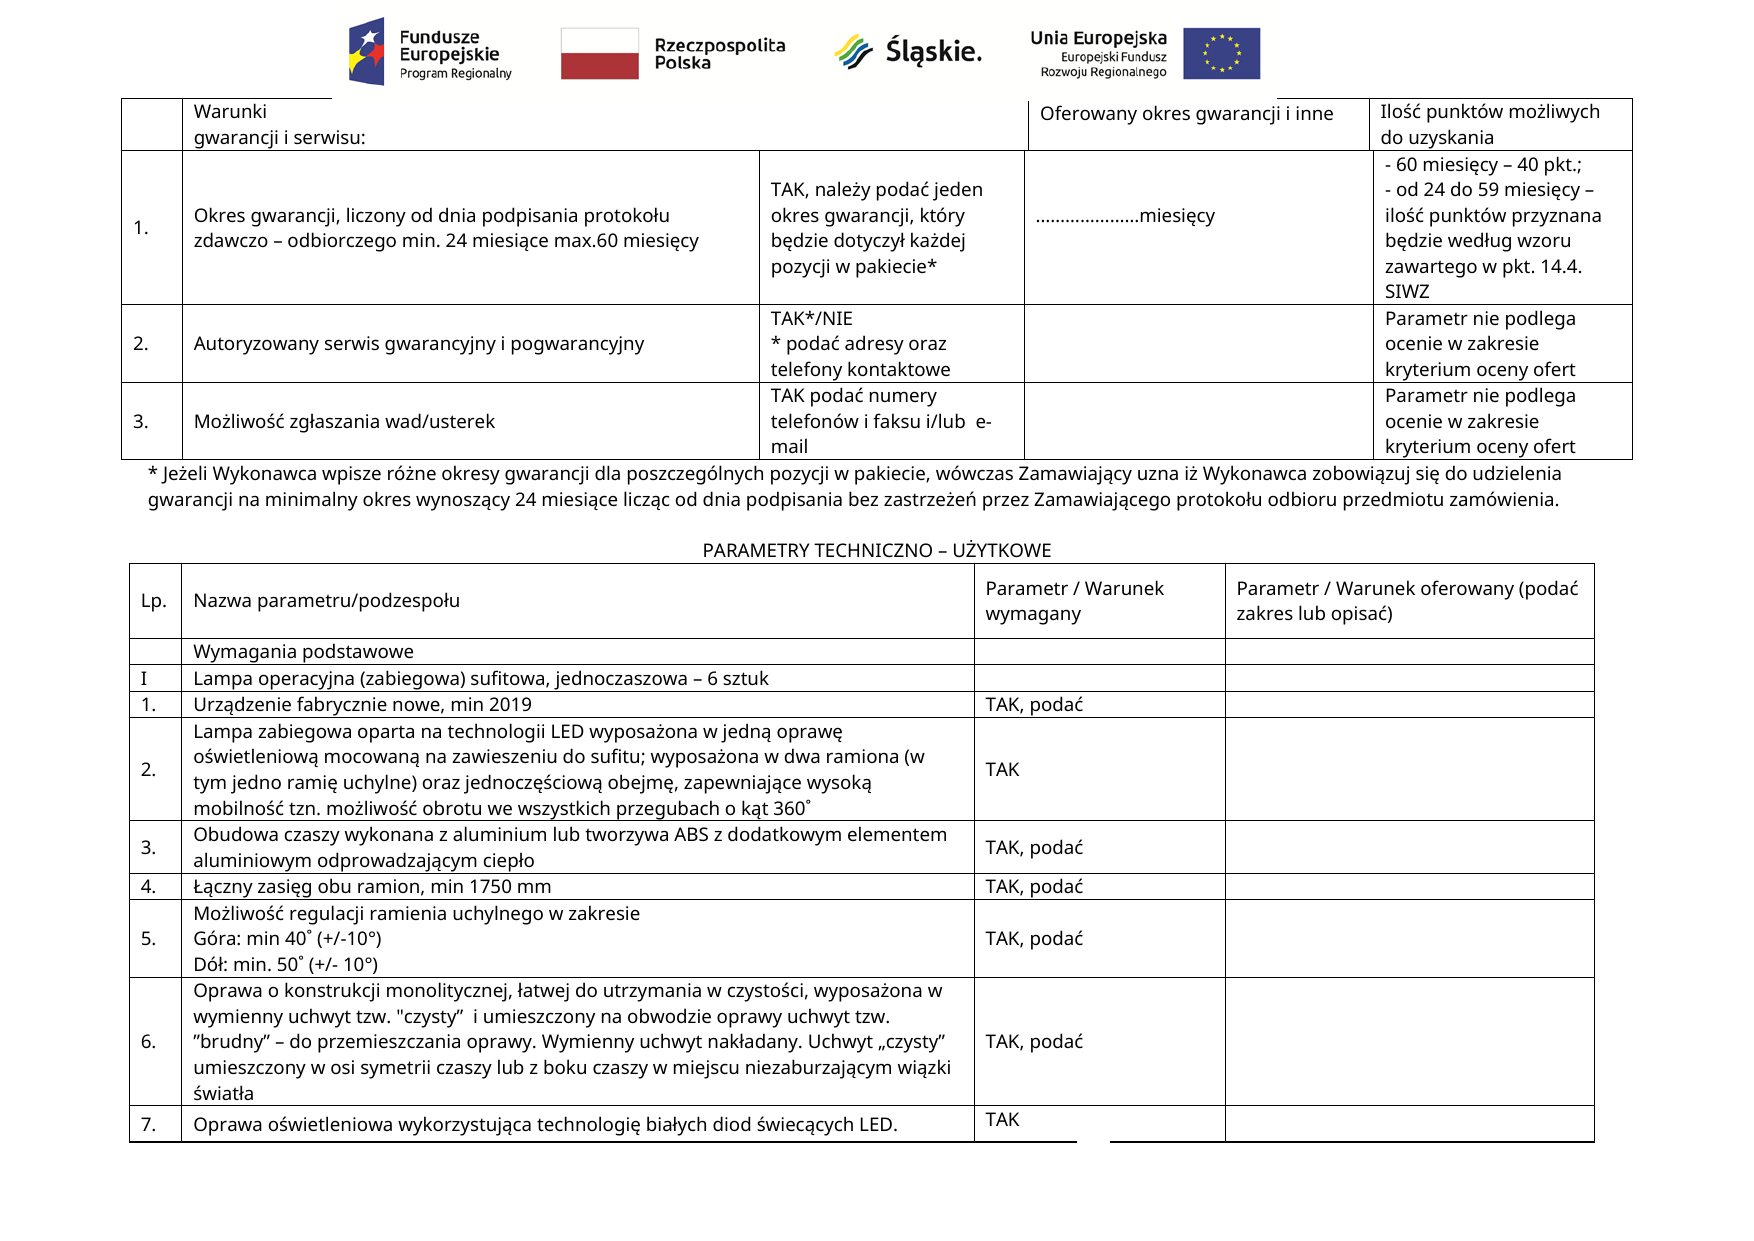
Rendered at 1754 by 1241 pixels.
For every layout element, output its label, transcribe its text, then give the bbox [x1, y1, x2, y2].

table_header Oferowany okres gwarancji i inne [1029, 99, 1369, 150]
table_cell [975, 639, 985, 664]
table_cell TAK [975, 1106, 1225, 1141]
table_cell [1214, 665, 1225, 691]
table_cell 4. [171, 874, 181, 899]
table_cell [1226, 692, 1236, 717]
table_cell I [171, 665, 181, 691]
table_cell TAK, podać [975, 900, 1225, 977]
table_cell [1583, 874, 1594, 899]
table_header Parametr / Warunek wymagany [975, 564, 1225, 638]
table_cell Autoryzowany serwis gwarancyjny i pogwarancyjny [183, 305, 759, 382]
table_cell 1. [122, 151, 182, 304]
table_cell [1226, 718, 1594, 820]
table_cell TAK, podać [1214, 692, 1225, 717]
table_cell I [130, 665, 141, 691]
table_cell TAK, podać [975, 821, 1225, 872]
table_header Parametr / Warunek oferowany (podać zakres lub opisać) [1226, 564, 1594, 638]
table_cell 5. [130, 900, 181, 977]
table_cell 2. [130, 718, 181, 820]
table_cell TAK, podać [975, 978, 1225, 1105]
table_cell [1226, 639, 1236, 664]
table_cell Oprawa oświetleniowa wykorzystująca technologię białych diod świecących LED. Dopuszcza się użycie białych diod o różnych temperaturach barwowych. [182, 1106, 974, 1141]
table_cell [130, 639, 141, 664]
table_cell [1583, 639, 1594, 664]
table_cell 2. [122, 305, 182, 382]
table_cell [1226, 821, 1594, 872]
table_cell [1583, 692, 1594, 717]
table_cell TAK, należy podać jeden okres gwarancji, który będzie dotyczył każdej pozycji w pakiecie* [760, 151, 1024, 304]
table_cell 7. [130, 1106, 181, 1141]
table_cell Okres gwarancji, liczony od dnia podpisania protokołu zdawczo – odbiorczego min. 24 miesiące max.60 miesięcy [183, 151, 759, 304]
table_header [122, 99, 182, 150]
table_header Lp. [130, 564, 181, 638]
table_cell [1226, 665, 1236, 691]
text PARAMETRY TECHNICZNO – UŻYTKOWE [148, 537, 1606, 562]
table_header Nazwa parametru/podzespołu [182, 564, 974, 638]
table_cell 3. [130, 821, 181, 872]
table_cell 1. [130, 692, 141, 717]
table_cell [171, 639, 181, 664]
table_cell 3. [122, 383, 182, 459]
table_cell 6. [130, 978, 181, 1105]
table_cell [1226, 1106, 1594, 1141]
table_cell TAK, podać [975, 874, 985, 899]
table_cell [1226, 978, 1594, 1105]
table_cell TAK, podać [975, 692, 985, 717]
table_cell TAK, podać [1214, 874, 1225, 899]
table_cell [1025, 383, 1373, 459]
table_cell [975, 665, 985, 691]
table_cell …………………miesięcy [1025, 151, 1373, 304]
table_cell [1226, 900, 1594, 977]
table_cell [1583, 665, 1594, 691]
table_cell [1226, 874, 1236, 899]
table_cell [1214, 639, 1225, 664]
table_cell 4. [130, 874, 141, 899]
table_cell Możliwość zgłaszania wad/usterek [183, 383, 759, 459]
table_cell TAK [975, 718, 1225, 820]
text * Jeżeli Wykonawca wpisze różne okresy gwarancji dla poszczególnych pozycji w pakiecie, wówczas Zamawiający uzna iż Wykonawca zobowiązuj się do udzielenia gwarancji na minimalny okres wynoszący 24 miesiące licząc od dnia podpisania bez zastrzeżeń przez Zamawiającego protokołu odbioru przedmiotu zamówienia. [148, 460, 1606, 511]
table_cell 1. [171, 692, 181, 717]
table_cell [1025, 305, 1373, 382]
